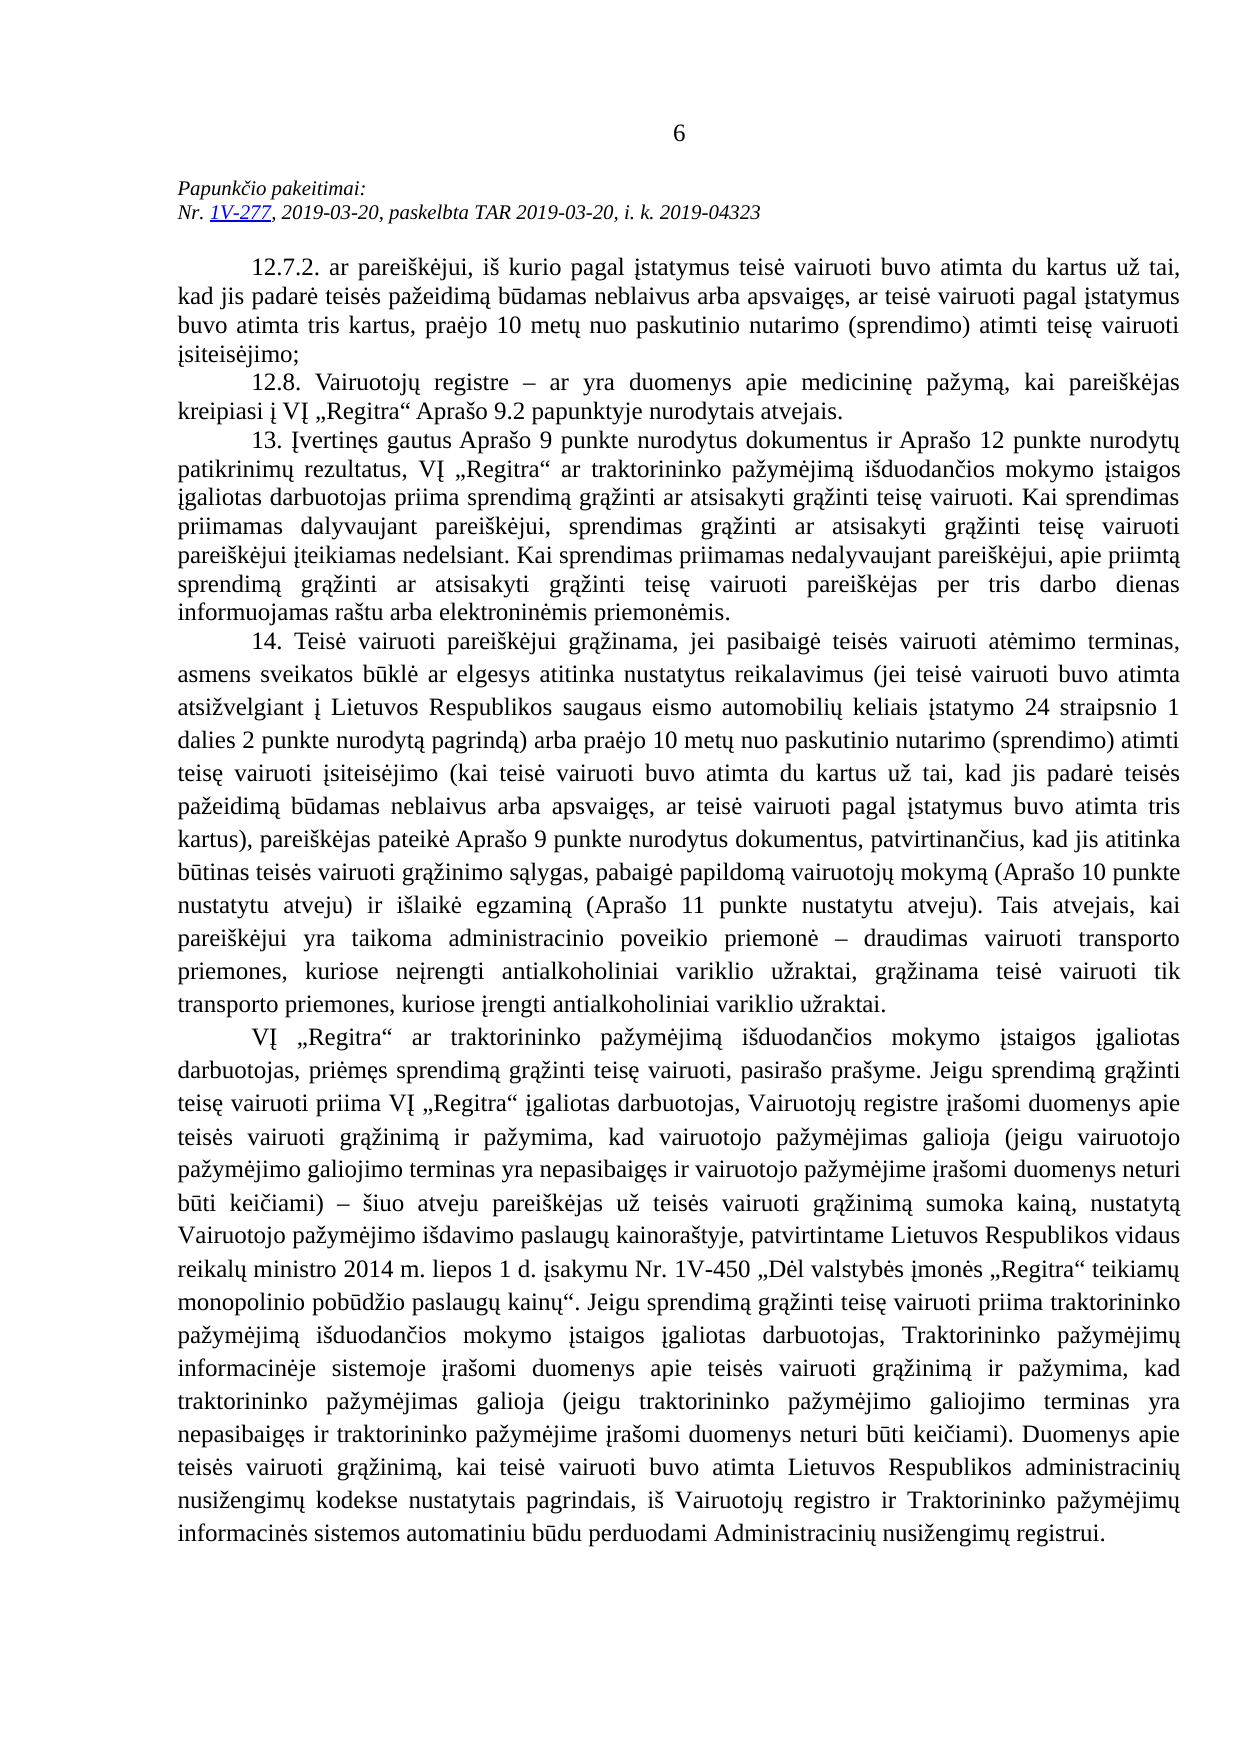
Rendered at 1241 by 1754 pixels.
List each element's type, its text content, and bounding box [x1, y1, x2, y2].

text 12.7.2. ar pareiškėjui, iš kurio pagal įstatymus teisė vairuoti buvo atimta du kartus už tai, kad jis padarė teisės pažeidimą būdamas neblaivus arba apsvaigęs, ar teisė vairuoti pagal įstatymus buvo atimta tris kartus, praėjo 10 metų nuo paskutinio nutarimo (sprendimo) atimti teisę vairuoti įsiteisėjimo; [177, 252, 1181, 367]
text 14. Teisė vairuoti pareiškėjui grąžinama, jei pasibaigė teisės vairuoti atėmimo terminas, asmens sveikatos būklė ar elgesys atitinka nustatytus reikalavimus (jei teisė vairuoti buvo atimta atsižvelgiant į Lietuvos Respublikos saugaus eismo automobilių keliais įstatymo 24 straipsnio 1 dalies 2 punkte nurodytą pagrindą) arba praėjo 10 metų nuo paskutinio nutarimo (sprendimo) atimti teisę vairuoti įsiteisėjimo (kai teisė vairuoti buvo atimta du kartus už tai, kad jis padarė teisės pažeidimą būdamas neblaivus arba apsvaigęs, ar teisė vairuoti pagal įstatymus buvo atimta tris kartus), pareiškėjas pateikė Aprašo 9 punkte nurodytus dokumentus, patvirtinančius, kad jis atitinka būtinas teisės vairuoti grąžinimo sąlygas, pabaigė papildomą vairuotojų mokymą (Aprašo 10 punkte nustatytu atveju) ir išlaikė egzaminą (Aprašo 11 punkte nustatytu atveju). Tais atvejais, kai pareiškėjui yra taikoma administracinio poveikio priemonė – draudimas vairuoti transporto priemones, kuriose neįrengti antialkoholiniai variklio užraktai, grąžinama teisė vairuoti tik transporto priemones, kuriose įrengti antialkoholiniai variklio užraktai. [177, 626, 1181, 1018]
text 13. Įvertinęs gautus Aprašo 9 punkte nurodytus dokumentus ir Aprašo 12 punkte nurodytų patikrinimų rezultatus, VĮ „Regitra“ ar traktorininko pažymėjimą išduodančios mokymo įstaigos įgaliotas darbuotojas priima sprendimą grąžinti ar atsisakyti grąžinti teisę vairuoti. Kai sprendimas priimamas dalyvaujant pareiškėjui, sprendimas grąžinti ar atsisakyti grąžinti teisę vairuoti pareiškėjui įteikiamas nedelsiant. Kai sprendimas priimamas nedalyvaujant pareiškėjui, apie priimtą sprendimą grąžinti ar atsisakyti grąžinti teisę vairuoti pareiškėjas per tris darbo dienas informuojamas raštu arba elektroninėmis priemonėmis. [177, 425, 1181, 626]
text 12.8. Vairuotojų registre – ar yra duomenys apie medicininę pažymą, kai pareiškėjas kreipiasi į VĮ „Regitra“ Aprašo 9.2 papunktyje nurodytais atvejais. [177, 367, 1181, 425]
text Papunkčio pakeitimai: [177, 176, 1181, 200]
text Nr. 1V-277, 2019-03-20, paskelbta TAR 2019-03-20, i. k. 2019-04323 [177, 200, 1181, 224]
text VĮ „Regitra“ ar traktorininko pažymėjimą išduodančios mokymo įstaigos įgaliotas darbuotojas, priėmęs sprendimą grąžinti teisę vairuoti, pasirašo prašyme. Jeigu sprendimą grąžinti teisę vairuoti priima VĮ „Regitra“ įgaliotas darbuotojas, Vairuotojų registre įrašomi duomenys apie teisės vairuoti grąžinimą ir pažymima, kad vairuotojo pažymėjimas galioja (jeigu vairuotojo pažymėjimo galiojimo terminas yra nepasibaigęs ir vairuotojo pažymėjime įrašomi duomenys neturi būti keičiami) – šiuo atveju pareiškėjas už teisės vairuoti grąžinimą sumoka kainą, nustatytą Vairuotojo pažymėjimo išdavimo paslaugų kainoraštyje, patvirtintame Lietuvos Respublikos vidaus reikalų ministro 2014 m. liepos 1 d. įsakymu Nr. 1V-450 „Dėl valstybės įmonės „Regitra“ teikiamų monopolinio pobūdžio paslaugų kainų“. Jeigu sprendimą grąžinti teisę vairuoti priima traktorininko pažymėjimą išduodančios mokymo įstaigos įgaliotas darbuotojas, Traktorininko pažymėjimų informacinėje sistemoje įrašomi duomenys apie teisės vairuoti grąžinimą ir pažymima, kad traktorininko pažymėjimas galioja (jeigu traktorininko pažymėjimo galiojimo terminas yra nepasibaigęs ir traktorininko pažymėjime įrašomi duomenys neturi būti keičiami). Duomenys apie teisės vairuoti grąžinimą, kai teisė vairuoti buvo atimta Lietuvos Respublikos administracinių nusižengimų kodekse nustatytais pagrindais, iš Vairuotojų registro ir Traktorininko pažymėjimų informacinės sistemos automatiniu būdu perduodami Administracinių nusižengimų registrui. [177, 1022, 1181, 1547]
